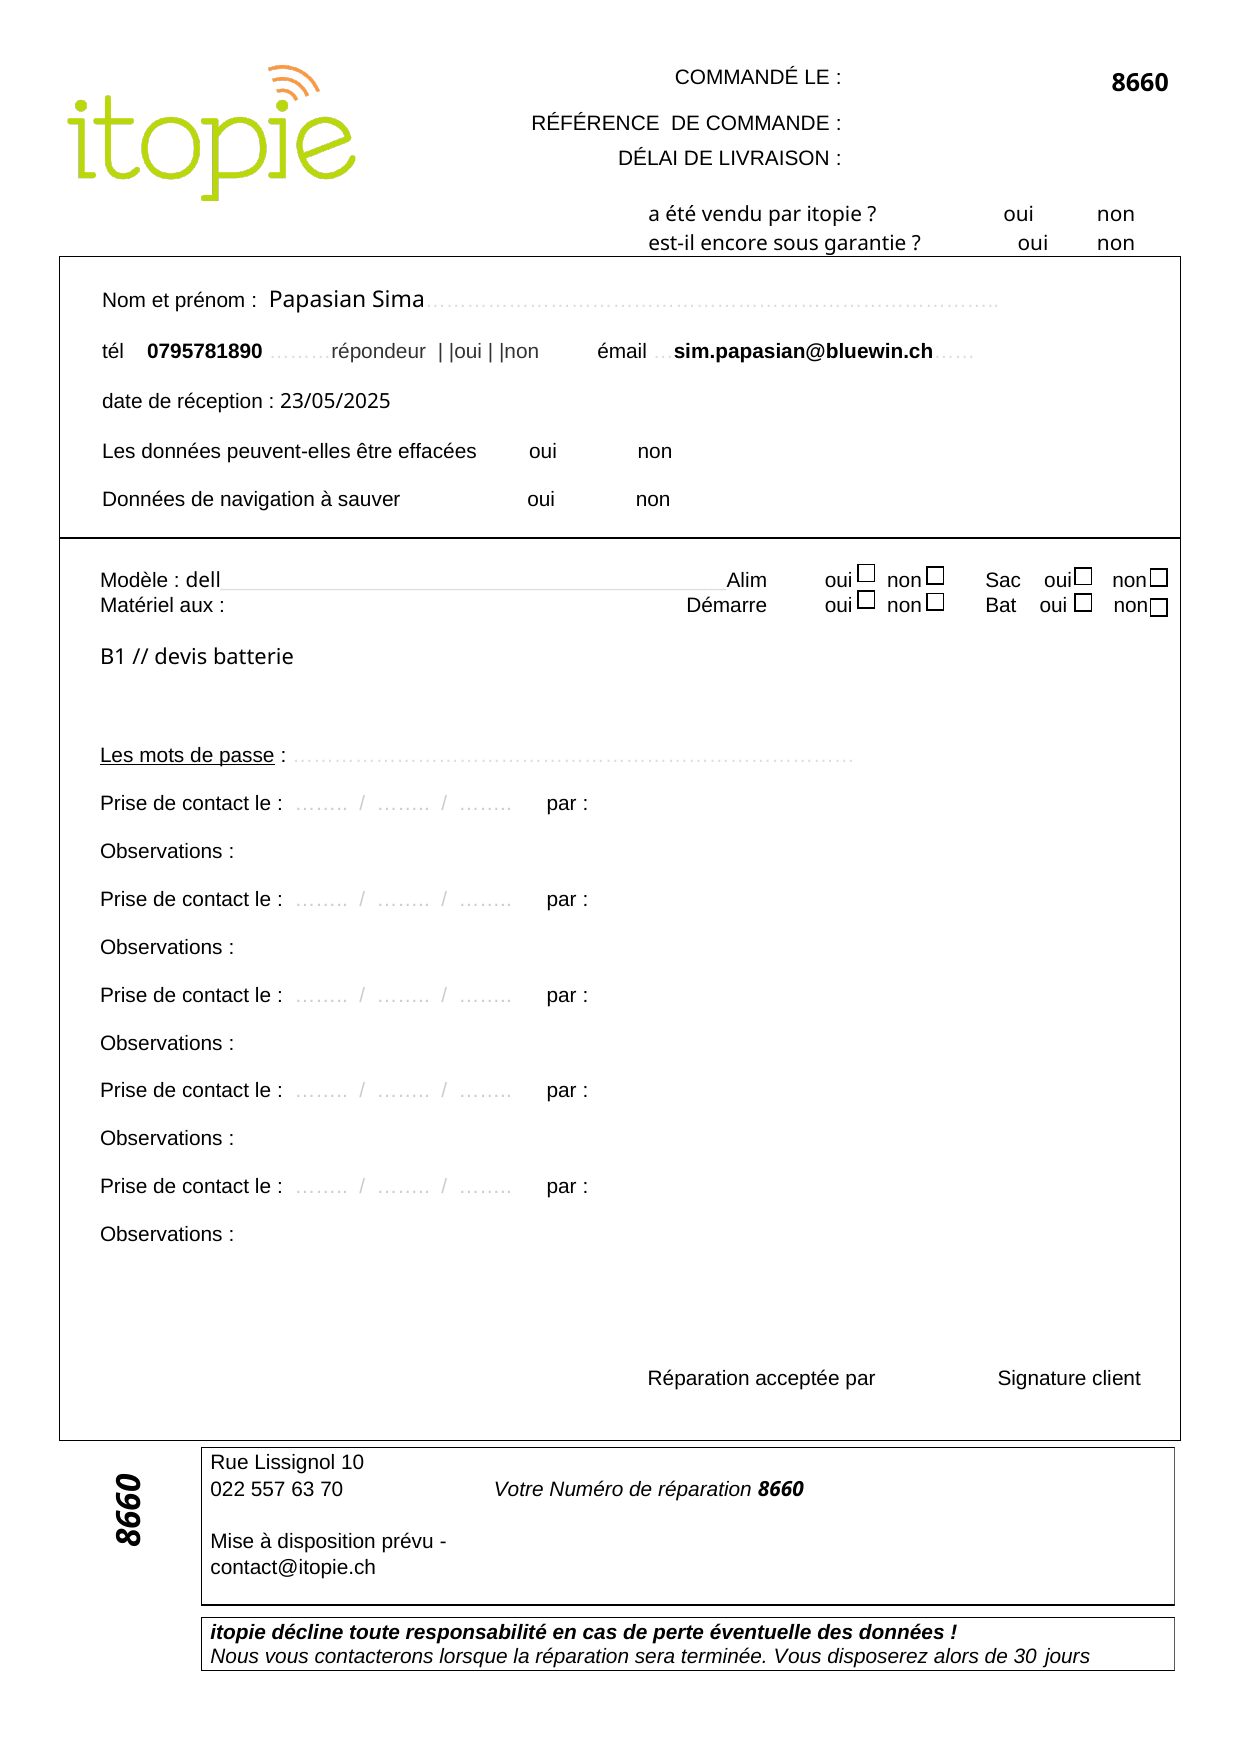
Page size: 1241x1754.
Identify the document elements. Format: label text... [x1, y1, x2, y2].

table_cell RÉFÉRENCE DE COMMANDE : [490, 105, 847, 140]
text Nom et prénom : Papasian Sima……………………………………………………………………….. [60, 280, 1180, 314]
text Observations : [60, 1027, 1180, 1054]
table_cell [847, 105, 1180, 140]
table_header COMMANDÉ LE : [490, 59, 847, 104]
text Modèle : dell Alim oui non Sac oui non [60, 562, 856, 590]
text Observations : [60, 1123, 1180, 1150]
table_header Rue Lissignol 10 022 557 63 70 Votre Numéro de réparation 8660 Mise à disposition prévu - contact@itopie.ch [195, 1441, 1180, 1611]
text Observations : [60, 1219, 1180, 1246]
text Les données peuvent-elles être effacées oui non [60, 436, 1180, 463]
text Prise de contact le : …….. / …….. / …….. par : [60, 883, 1180, 911]
text Prise de contact le : …….. / …….. / …….. par : [60, 979, 1180, 1006]
table_header 8660 [59, 1441, 195, 1677]
text Prise de contact le : …….. / …….. / …….. par : [60, 1075, 1180, 1102]
text Les mots de passe : ……………………………………………………………………… [60, 740, 1180, 767]
text a été vendu par itopie ? oui non [59, 199, 1181, 228]
table_cell DÉLAI DE LIVRAISON : [490, 140, 847, 175]
text Observations : [60, 931, 1180, 958]
picture [67, 65, 356, 201]
text date de réception : 23/05/2025 [60, 383, 1180, 415]
text est-il encore sous garantie ? oui non [59, 228, 1181, 256]
text Données de navigation à sauver oui non [60, 484, 1180, 511]
table_cell itopie décline toute responsabilité en cas de perte éventuelle des données ! Nous vous contacterons lorsque la réparation sera terminée. Vous disposerez alors de 30 jours [195, 1611, 1180, 1677]
text tél 0795781890 ………répondeur | |oui | |non émail …sim.papasian@bluewin.ch…… [60, 335, 1180, 362]
text Modèle : dell Alim oui non Sac oui non [948, 562, 1180, 590]
text Prise de contact le : …….. / …….. / …….. par : [60, 788, 1180, 815]
text B1 // devis batterie [60, 638, 1180, 671]
text Prise de contact le : …….. / …….. / …….. par : [60, 1171, 1180, 1198]
table_header 8660 [847, 59, 1180, 104]
table_cell [847, 140, 1180, 175]
text Matériel aux : Démarre oui non Bat oui non [60, 590, 1180, 617]
text Observations : [60, 836, 1180, 863]
text Modèle : dell Alim oui non Sac oui non [879, 562, 925, 590]
text Réparation acceptée par Signature client [60, 1363, 1180, 1390]
